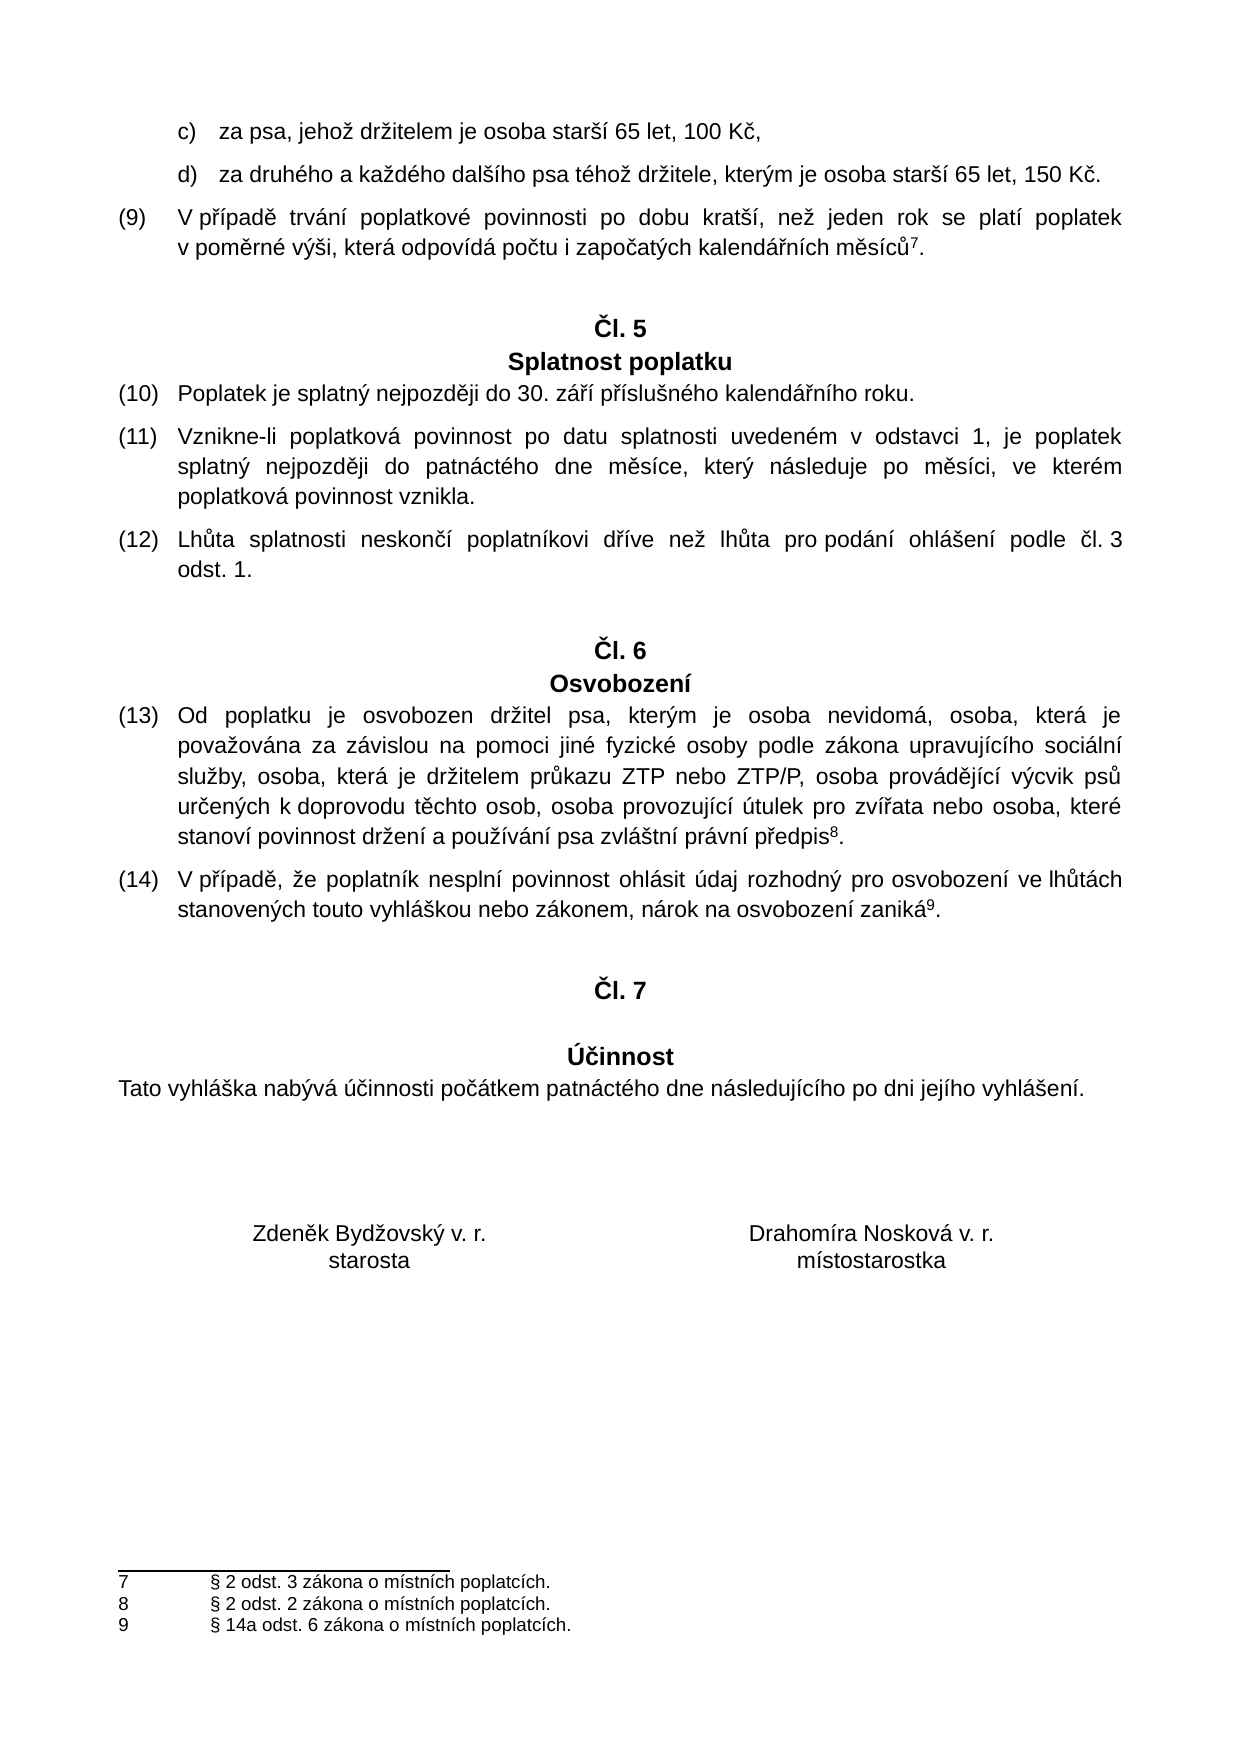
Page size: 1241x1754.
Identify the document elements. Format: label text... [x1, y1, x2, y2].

table_cell [620, 1279, 1122, 1397]
list Poplatek je splatný nejpozději do 30. září příslušného kalendářního roku. [118, 380, 1122, 406]
list § 2 odst. 3 zákona o místních poplatcích. [118, 1571, 1122, 1592]
subtitle Čl. 5 Splatnost poplatku [118, 314, 1122, 376]
list za psa, jehož držitelem je osoba starší 65 let, 100 Kč, [177, 118, 1122, 144]
list § 14a odst. 6 zákona o místních poplatcích. [118, 1614, 1122, 1635]
subtitle Čl. 7 Účinnost [118, 976, 1122, 1071]
table_header Drahomíra Nosková v. r. místostarostka [620, 1161, 1122, 1279]
list Od poplatku je osvobozen držitel psa, kterým je osoba nevidomá, osoba, která je považována za závislou na pomoci jiné fyzické osoby podle zákona upravujícího sociální služby, osoba, která je držitelem průkazu ZTP nebo ZTP/P, osoba provádějící výcvik psů určených k doprovodu těchto osob, osoba provozující útulek pro zvířata nebo osoba, které stanoví povinnost držení a používání psa zvláštní právní předpis. [118, 702, 1122, 849]
list V případě, že poplatník nesplní povinnost ohlásit údaj rozhodný pro osvobození ve lhůtách stanovených touto vyhláškou nebo zákonem, nárok na osvobození zaniká. [118, 866, 1122, 922]
table_cell [118, 1279, 620, 1397]
list Vznikne-li poplatková povinnost po datu splatnosti uvedeném v odstavci 1, je poplatek splatný nejpozději do patnáctého dne měsíce, který následuje po měsíci, ve kterém poplatková povinnost vznikla. [118, 423, 1122, 509]
text Tato vyhláška nabývá účinnosti počátkem patnáctého dne následujícího po dni jejího vyhlášení. [118, 1075, 1122, 1102]
table_header Zdeněk Bydžovský v. r. starosta [118, 1161, 620, 1279]
list § 2 odst. 2 zákona o místních poplatcích. [118, 1592, 1122, 1614]
list za druhého a každého dalšího psa téhož držitele, kterým je osoba starší 65 let, 150 Kč. [177, 161, 1122, 187]
list V případě trvání poplatkové povinnosti po dobu kratší, než jeden rok se platí poplatek v poměrné výši, která odpovídá počtu i započatých kalendářních měsíců. [118, 203, 1122, 260]
subtitle Čl. 6 Osvobození [118, 636, 1122, 698]
list Lhůta splatnosti neskončí poplatníkovi dříve než lhůta pro podání ohlášení podle čl. 3 odst. 1. [118, 526, 1122, 582]
